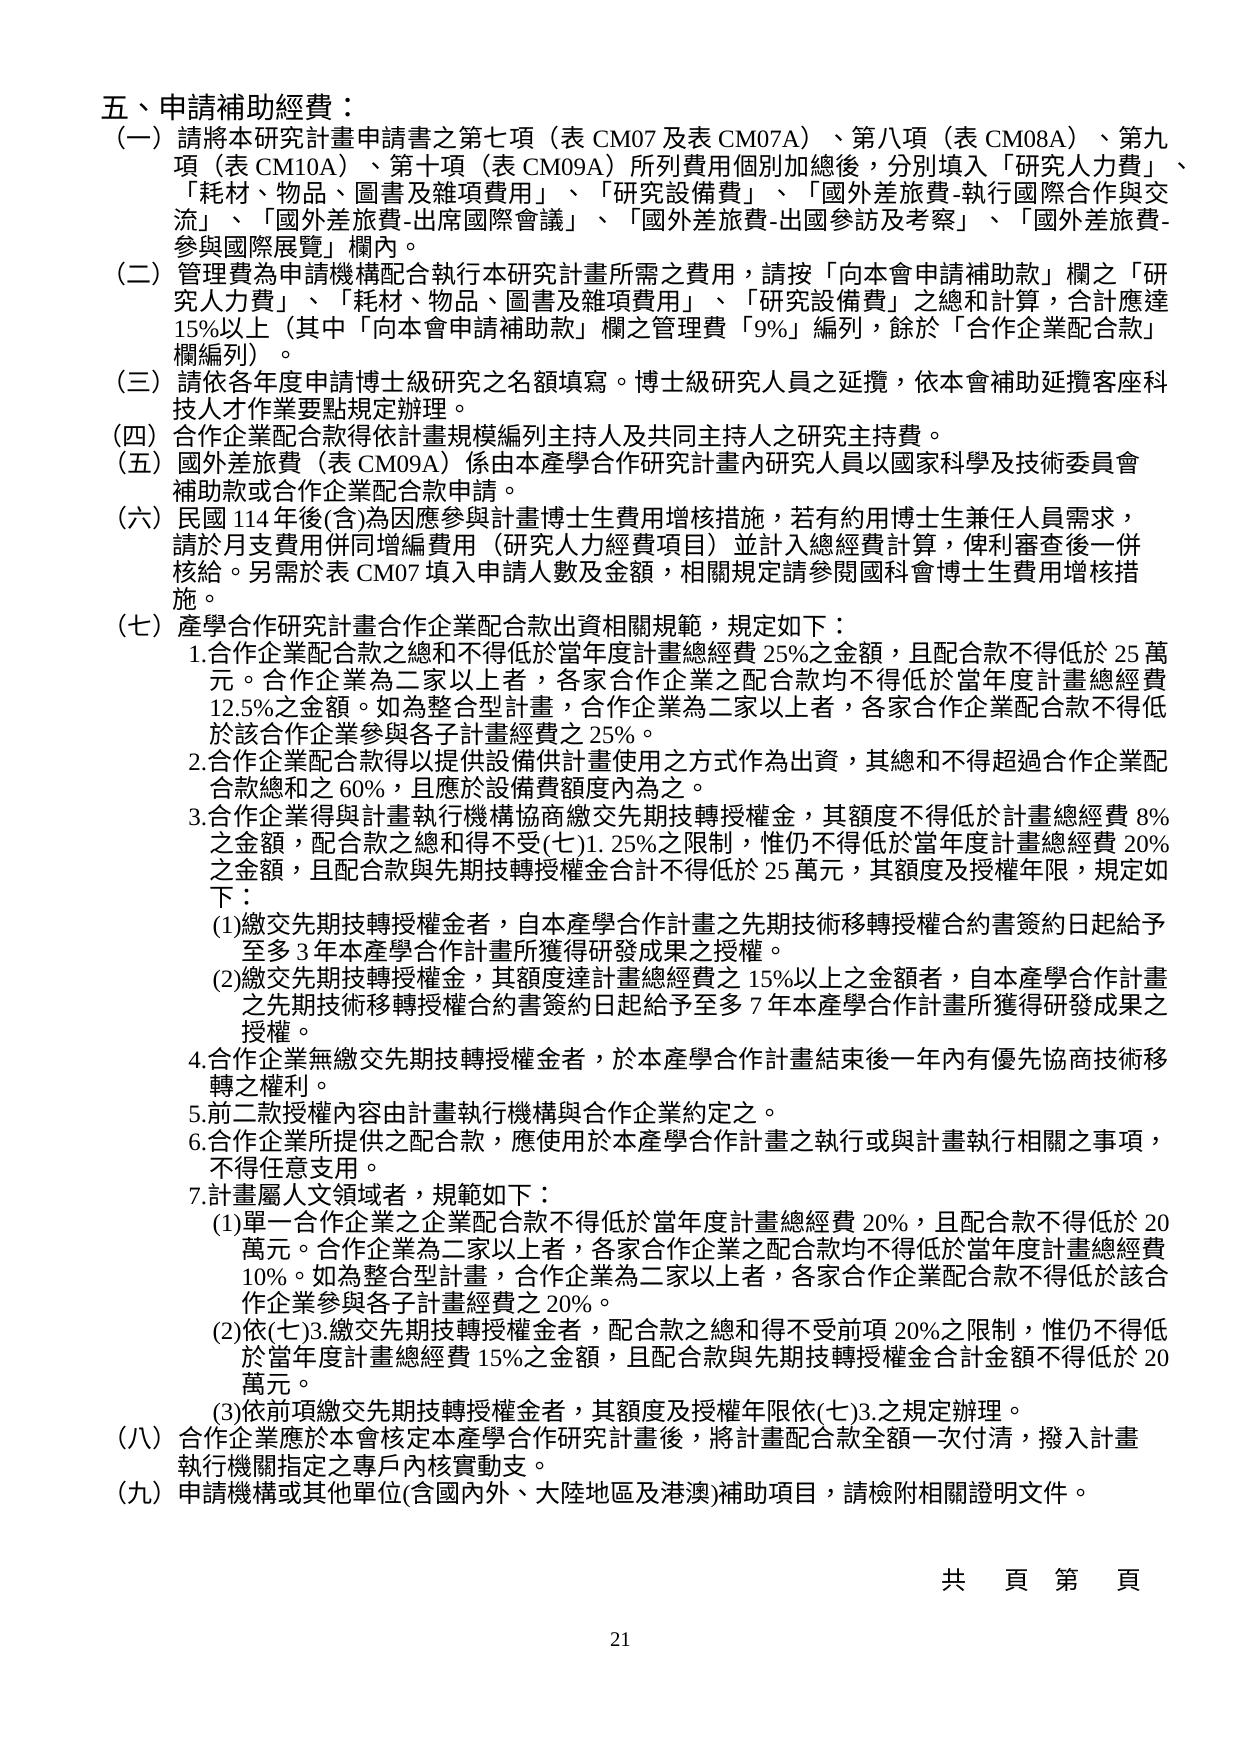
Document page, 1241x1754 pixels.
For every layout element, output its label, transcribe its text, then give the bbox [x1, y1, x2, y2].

subtitle (1)單一合作企業之企業配合款不得低於當年度計畫總經費20%，且配合款不得低於20萬元。合作企業為二家以上者，各家合作企業之配合款均不得低於當年度計畫總經費10%。如為整合型計畫，合作企業為二家以上者，各家合作企業配合款不得低於該合作企業參與各子計畫經費之20%。 [212, 1209, 1169, 1318]
subtitle (3)依前項繳交先期技轉授權金者，其額度及授權年限依(七)3.之規定辦理。 [212, 1399, 1169, 1426]
subtitle (2)依(七)3.繳交先期技轉授權金者，配合款之總和得不受前項20%之限制，惟仍不得低於當年度計畫總經費15%之金額，且配合款與先期技轉授權金合計金額不得低於20萬元。 [212, 1318, 1169, 1399]
subtitle 6.合作企業所提供之配合款，應使用於本產學合作計畫之執行或與計畫執行相關之事項，不得任意支用。 [188, 1128, 1169, 1182]
subtitle 7.計畫屬人文領域者，規範如下： [188, 1182, 1169, 1209]
text （二）管理費為申請機構配合執行本研究計畫所需之費用，請按「向本會申請補助款」欄之「研究人力費」、「耗材、物品、圖書及雜項費用」、「研究設備費」之總和計算，合計應達15%以上（其中「向本會申請補助款」欄之管理費「9%」編列，餘於「合作企業配合款」欄編列）。 [101, 262, 1169, 370]
text 共 頁 第 頁 [102, 1566, 1141, 1595]
subtitle (1)繳交先期技轉授權金者，自本產學合作計畫之先期技術移轉授權合約書簽約日起給予至多3年本產學合作計畫所獲得研發成果之授權。 [212, 912, 1169, 966]
text （八）合作企業應於本會核定本產學合作研究計畫後，將計畫配合款全額一次付清，撥入計畫執行機關指定之專戶內核實動支。 [102, 1426, 1141, 1480]
text （一）請將本研究計畫申請書之第七項（表CM07及表CM07A）、第八項（表CM08A）、第九項（表CM10A）、第十項（表CM09A）所列費用個別加總後，分別填入「研究人力費」、「耗材、物品、圖書及雜項費用」、「研究設備費」、「國外差旅費-執行國際合作與交流」、「國外差旅費-出席國際會議」、「國外差旅費-出國參訪及考察」、「國外差旅費-參與國際展覽」欄內。 [101, 126, 1169, 262]
text （五）國外差旅費（表CM09A）係由本產學合作研究計畫內研究人員以國家科學及技術委員會補助款或合作企業配合款申請。 [102, 451, 1141, 505]
text （四）合作企業配合款得依計畫規模編列主持人及共同主持人之研究主持費。 [97, 424, 1169, 451]
text （九）申請機構或其他單位(含國內外、大陸地區及港澳)補助項目，請檢附相關證明文件。 [102, 1480, 1141, 1507]
text 五、申請補助經費： [71, 89, 1169, 126]
subtitle 4.合作企業無繳交先期技轉授權金者，於本產學合作計畫結束後一年內有優先協商技術移轉之權利。 [188, 1047, 1169, 1101]
subtitle 3.合作企業得與計畫執行機構協商繳交先期技轉授權金，其額度不得低於計畫總經費8%之金額，配合款之總和得不受(七)1. 25%之限制，惟仍不得低於當年度計畫總經費20%之金額，且配合款與先期技轉授權金合計不得低於25萬元，其額度及授權年限，規定如下： [188, 803, 1169, 912]
text （七）產學合作研究計畫合作企業配合款出資相關規範，規定如下： [102, 614, 1141, 641]
subtitle 1.合作企業配合款之總和不得低於當年度計畫總經費25%之金額，且配合款不得低於25萬元。合作企業為二家以上者，各家合作企業之配合款均不得低於當年度計畫總經費12.5%之金額。如為整合型計畫，合作企業為二家以上者，各家合作企業配合款不得低於該合作企業參與各子計畫經費之25%。 [188, 641, 1169, 749]
subtitle 2.合作企業配合款得以提供設備供計畫使用之方式作為出資，其總和不得超過合作企業配合款總和之60%，且應於設備費額度內為之。 [188, 749, 1169, 803]
text （六）民國114年後(含)為因應參與計畫博士生費用增核措施，若有約用博士生兼任人員需求，請於月支費用併同增編費用（研究人力經費項目）並計入總經費計算，俾利審查後一併核給。另需於表CM07填入申請人數及金額，相關規定請參閱國科會博士生費用增核措施。 [102, 505, 1141, 614]
text （三）請依各年度申請博士級研究之名額填寫。博士級研究人員之延攬，依本會補助延攬客座科技人才作業要點規定辦理。 [101, 370, 1169, 424]
subtitle 5.前二款授權內容由計畫執行機構與合作企業約定之。 [188, 1101, 1169, 1128]
subtitle (2)繳交先期技轉授權金，其額度達計畫總經費之15%以上之金額者，自本產學合作計畫之先期技術移轉授權合約書簽約日起給予至多7年本產學合作計畫所獲得研發成果之授權。 [212, 966, 1169, 1047]
